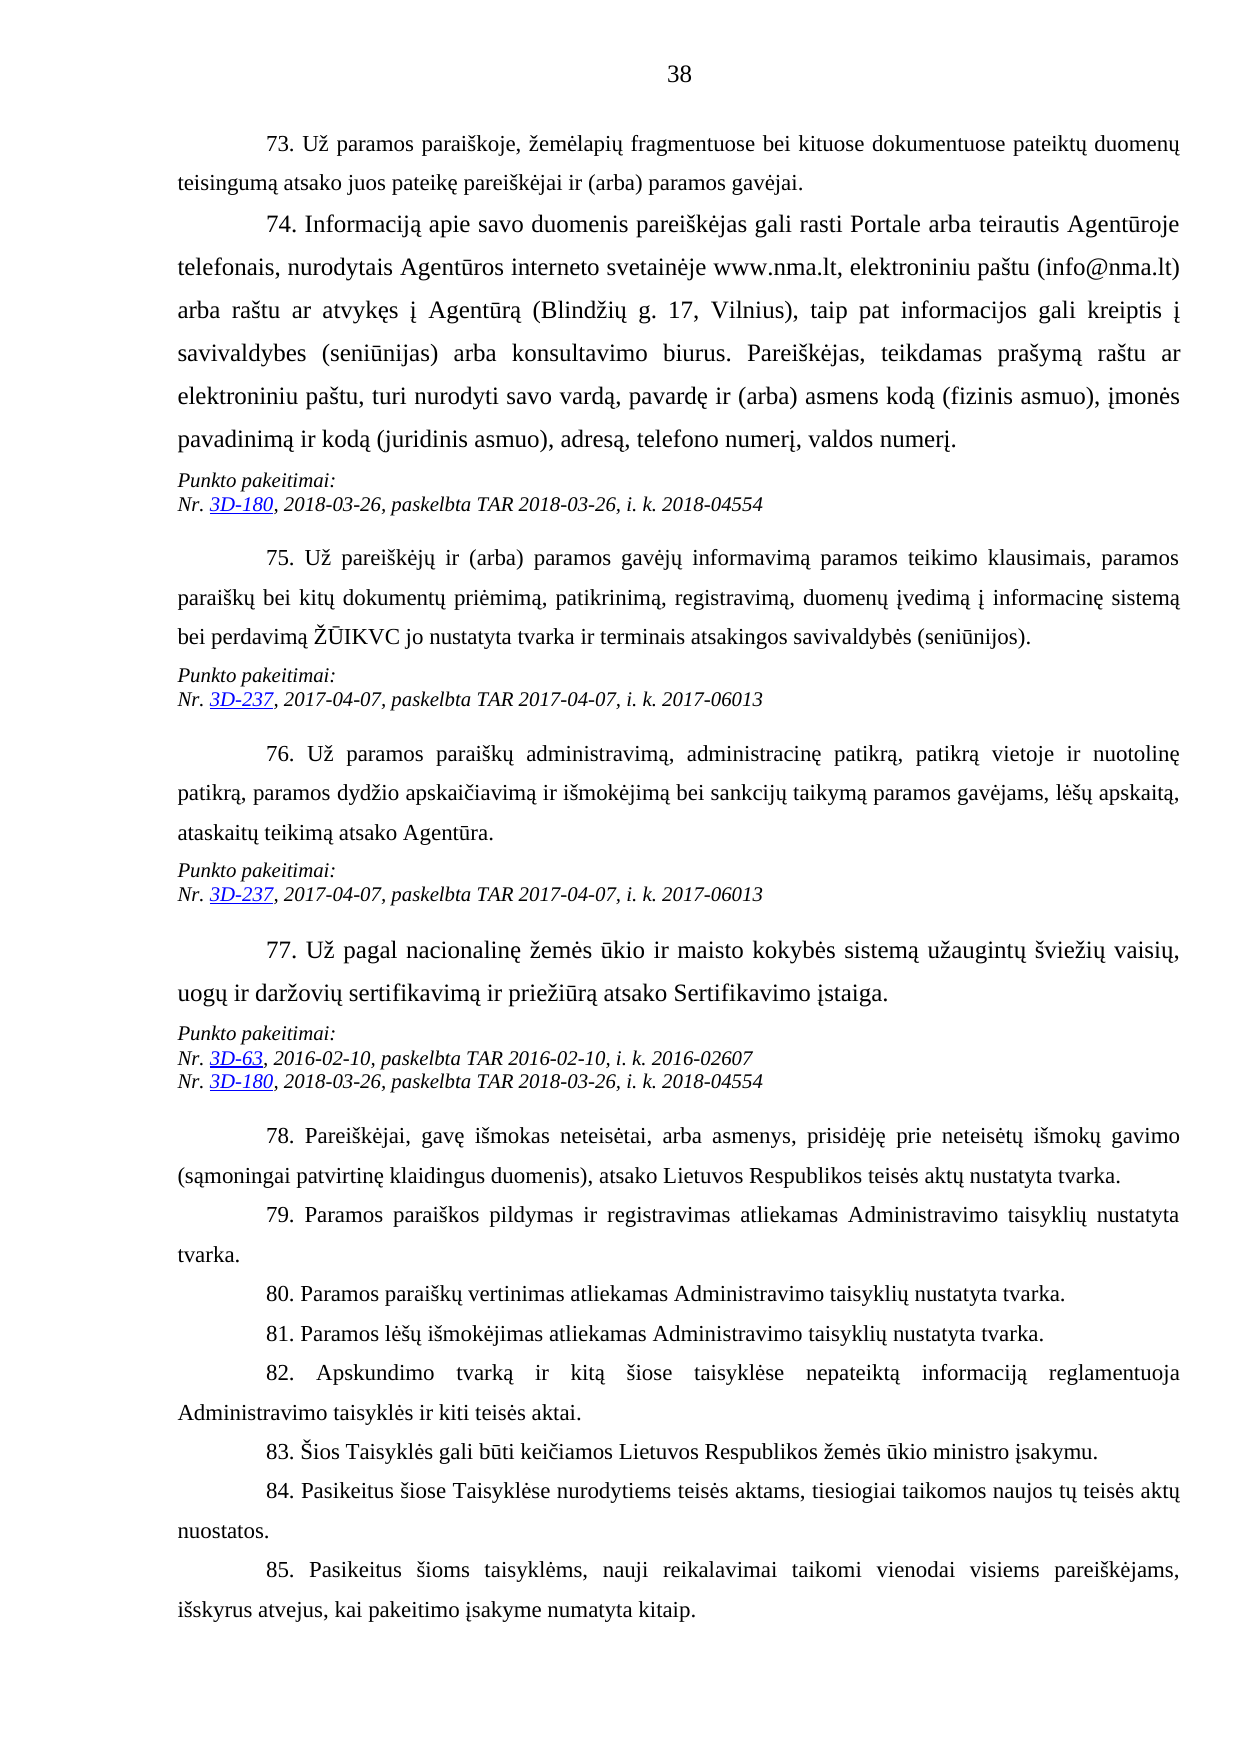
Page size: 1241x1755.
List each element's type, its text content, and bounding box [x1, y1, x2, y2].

text Punkto pakeitimai: [177, 468, 1181, 492]
text 75. Už pareiškėjų ir (arba) paramos gavėjų informavimą paramos teikimo klausimais, paramos paraiškų bei kitų dokumentų priėmimą, patikrinimą, registravimą, duomenų įvedimą į informacinę sistemą bei perdavimą ŽŪIKVC jo nustatyta tvarka ir terminais atsakingos savivaldybės (seniūnijos). [177, 544, 1181, 650]
text 77. Už pagal nacionalinę žemės ūkio ir maisto kokybės sistemą užaugintų šviežių vaisių, uogų ir daržovių sertifikavimą ir priežiūrą atsako Sertifikavimo įstaiga. [177, 935, 1181, 1007]
text Nr. 3D-237, 2017-04-07, paskelbta TAR 2017-04-07, i. k. 2017-06013 [177, 882, 1181, 906]
text Punkto pakeitimai: [177, 858, 1181, 882]
text Punkto pakeitimai: [177, 663, 1181, 687]
text Punkto pakeitimai: [177, 1021, 1181, 1045]
text 78. Pareiškėjai, gavę išmokas neteisėtai, arba asmenys, prisidėję prie neteisėtų išmokų gavimo (sąmoningai patvirtinę klaidingus duomenis), atsako Lietuvos Respublikos teisės aktų nustatyta tvarka. [177, 1122, 1181, 1188]
text 80. Paramos paraiškų vertinimas atliekamas Administravimo taisyklių nustatyta tvarka. [177, 1280, 1181, 1307]
text Nr. 3D-63, 2016-02-10, paskelbta TAR 2016-02-10, i. k. 2016-02607 [177, 1045, 1181, 1069]
text 85. Pasikeitus šioms taisyklėms, nauji reikalavimai taikomi vienodai visiems pareiškėjams, išskyrus atvejus, kai pakeitimo įsakyme numatyta kitaip. [177, 1557, 1181, 1622]
text 76. Už paramos paraiškų administravimą, administracinę patikrą, patikrą vietoje ir nuotolinę patikrą, paramos dydžio apskaičiavimą ir išmokėjimą bei sankcijų taikymą paramos gavėjams, lėšų apskaitą, ataskaitų teikimą atsako Agentūra. [177, 740, 1181, 845]
text 79. Paramos paraiškos pildymas ir registravimas atliekamas Administravimo taisyklių nustatyta tvarka. [177, 1201, 1181, 1267]
text Nr. 3D-237, 2017-04-07, paskelbta TAR 2017-04-07, i. k. 2017-06013 [177, 687, 1181, 711]
text 73. Už paramos paraiškoje, žemėlapių fragmentuose bei kituose dokumentuose pateiktų duomenų teisingumą atsako juos pateikę pareiškėjai ir (arba) paramos gavėjai. [177, 130, 1181, 196]
text 81. Paramos lėšų išmokėjimas atliekamas Administravimo taisyklių nustatyta tvarka. [177, 1320, 1181, 1346]
text 84. Pasikeitus šiose Taisyklėse nurodytiems teisės aktams, tiesiogiai taikomos naujos tų teisės aktų nuostatos. [177, 1478, 1181, 1543]
text 82. Apskundimo tvarką ir kitą šiose taisyklėse nepateiktą informaciją reglamentuoja Administravimo taisyklės ir kiti teisės aktai. [177, 1359, 1181, 1425]
text 83. Šios Taisyklės gali būti keičiamos Lietuvos Respublikos žemės ūkio ministro įsakymu. [177, 1438, 1181, 1464]
text Nr. 3D-180, 2018-03-26, paskelbta TAR 2018-03-26, i. k. 2018-04554 [177, 1069, 1181, 1093]
text 74. Informaciją apie savo duomenis pareiškėjas gali rasti Portale arba teirautis Agentūroje telefonais, nurodytais Agentūros interneto svetainėje www.nma.lt, elektroniniu paštu (info@nma.lt) arba raštu ar atvykęs į Agentūrą (Blindžių g. 17, Vilnius), taip pat informacijos gali kreiptis į savivaldybes (seniūnijas) arba konsultavimo biurus. Pareiškėjas, teikdamas prašymą raštu ar elektroniniu paštu, turi nurodyti savo vardą, pavardę ir (arba) asmens kodą (fizinis asmuo), įmonės pavadinimą ir kodą (juridinis asmuo), adresą, telefono numerį, valdos numerį. [177, 209, 1181, 453]
text Nr. 3D-180, 2018-03-26, paskelbta TAR 2018-03-26, i. k. 2018-04554 [177, 492, 1181, 516]
